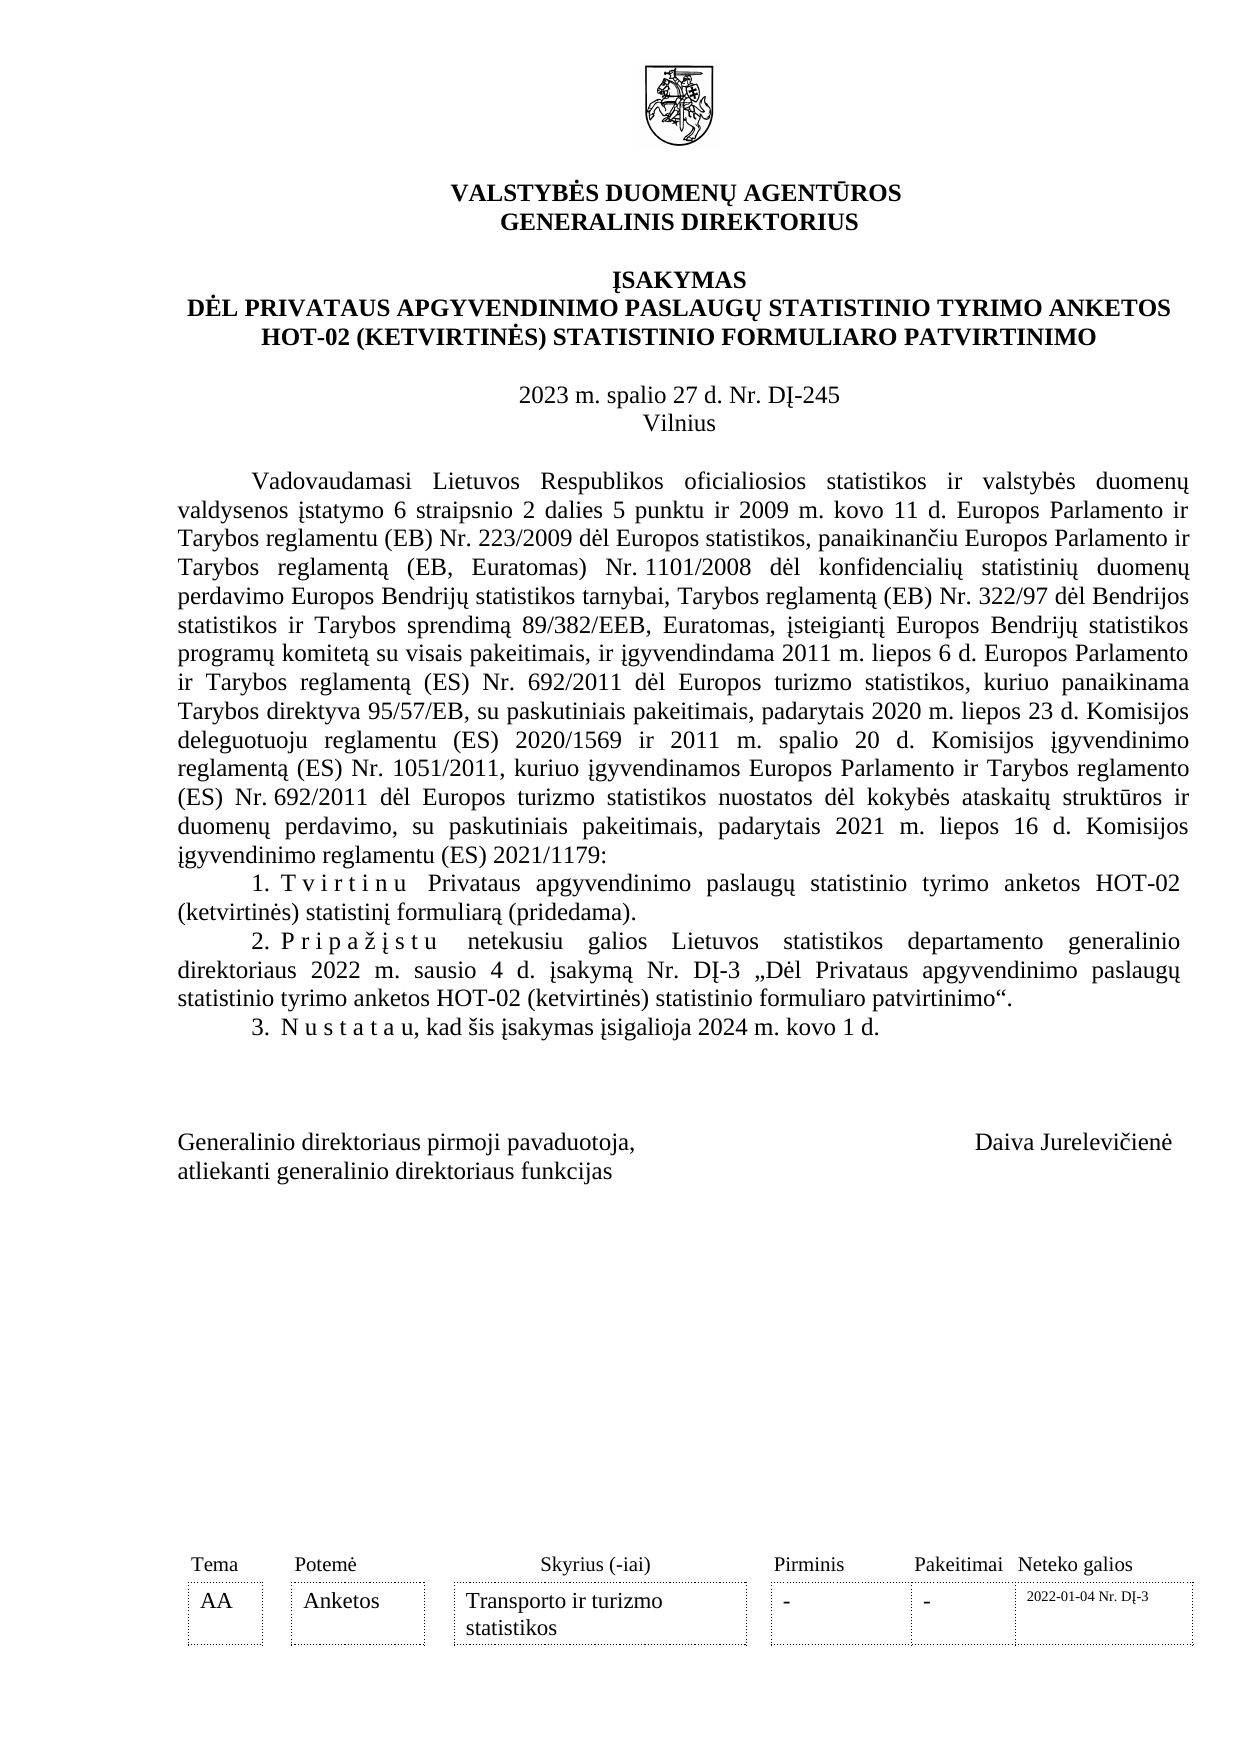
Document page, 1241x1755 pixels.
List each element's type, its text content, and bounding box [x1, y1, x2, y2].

text 2. Pripažįstu netekusiu galios Lietuvos statistikos departamento generalinio direktoriaus 2022 m. sausio 4 d. įsakymą Nr. DĮ-3 „Dėl Privataus apgyvendinimo paslaugų statistinio tyrimo anketos HOT-02 (ketvirtinės) statistinio formuliaro patvirtinimo“. [177, 926, 1181, 1012]
text DĖL PRIVATAUS APGYVENDINIMO PASLAUGŲ STATISTINIO TYRIMO ANKETOS HOT-02 (KETVIRTINĖS) STATISTINIO FORMULIARO PATVIRTINIMO [177, 293, 1181, 351]
text Generalinio direktoriaus pirmoji pavaduotoja, Daiva Jurelevičienė atliekanti generalinio direktoriaus funkcijas [177, 1127, 1181, 1185]
text Vadovaudamasi Lietuvos Respublikos oficialiosios statistikos ir valstybės duomenų valdysenos įstatymo 6 straipsnio 2 dalies 5 punktu ir 2009 m. kovo 11 d. Europos Parlamento ir Tarybos reglamentu (EB) Nr. 223/2009 dėl Europos statistikos, panaikinančiu Europos Parlamento ir Tarybos reglamentą (EB, Euratomas) Nr. 1101/2008 dėl konfidencialių statistinių duomenų perdavimo Europos Bendrijų statistikos tarnybai, Tarybos reglamentą (EB) Nr. 322/97 dėl Bendrijos statistikos ir Tarybos sprendimą 89/382/EEB, Euratomas, įsteigiantį Europos Bendrijų statistikos programų komitetą su visais pakeitimais, ir įgyvendindama 2011 m. liepos 6 d. Europos Parlamento ir Tarybos reglamentą (ES) Nr. 692/2011 dėl Europos turizmo statistikos, kuriuo panaikinama Tarybos direktyva 95/57/EB, su paskutiniais pakeitimais, padarytais 2020 m. liepos 23 d. Komisijos deleguotuoju reglamentu (ES) 2020/1569 ir 2011 m. spalio 20 d. Komisijos įgyvendinimo reglamentą (ES) Nr. 1051/2011, kuriuo įgyvendinamos Europos Parlamento ir Tarybos reglamento (ES) Nr. 692/2011 dėl Europos turizmo statistikos nuostatos dėl kokybės ataskaitų struktūros ir duomenų perdavimo, su paskutiniais pakeitimais, padarytais 2021 m. liepos 16 d. Komisijos įgyvendinimo reglamentu (ES) 2021/1179: [177, 466, 1190, 868]
text Vilnius [177, 408, 1181, 437]
text 3. Nustatau, kad šis įsakymas įsigalioja 2024 m. kovo 1 d. [251, 1012, 1181, 1041]
text VALSTYBĖS DUOMENŲ AGENTŪROS [177, 178, 1181, 207]
text ĮSAKYMAS [177, 265, 1181, 293]
text 1. Tvirtinu Privataus apgyvendinimo paslaugų statistinio tyrimo anketos HOT-02 (ketvirtinės) statistinį formuliarą (pridedama). [177, 868, 1181, 926]
text 2023 m. spalio 27 d. Nr. DĮ-245 [177, 380, 1181, 408]
text GENERALINIS DIREKTORIUS [177, 207, 1181, 236]
